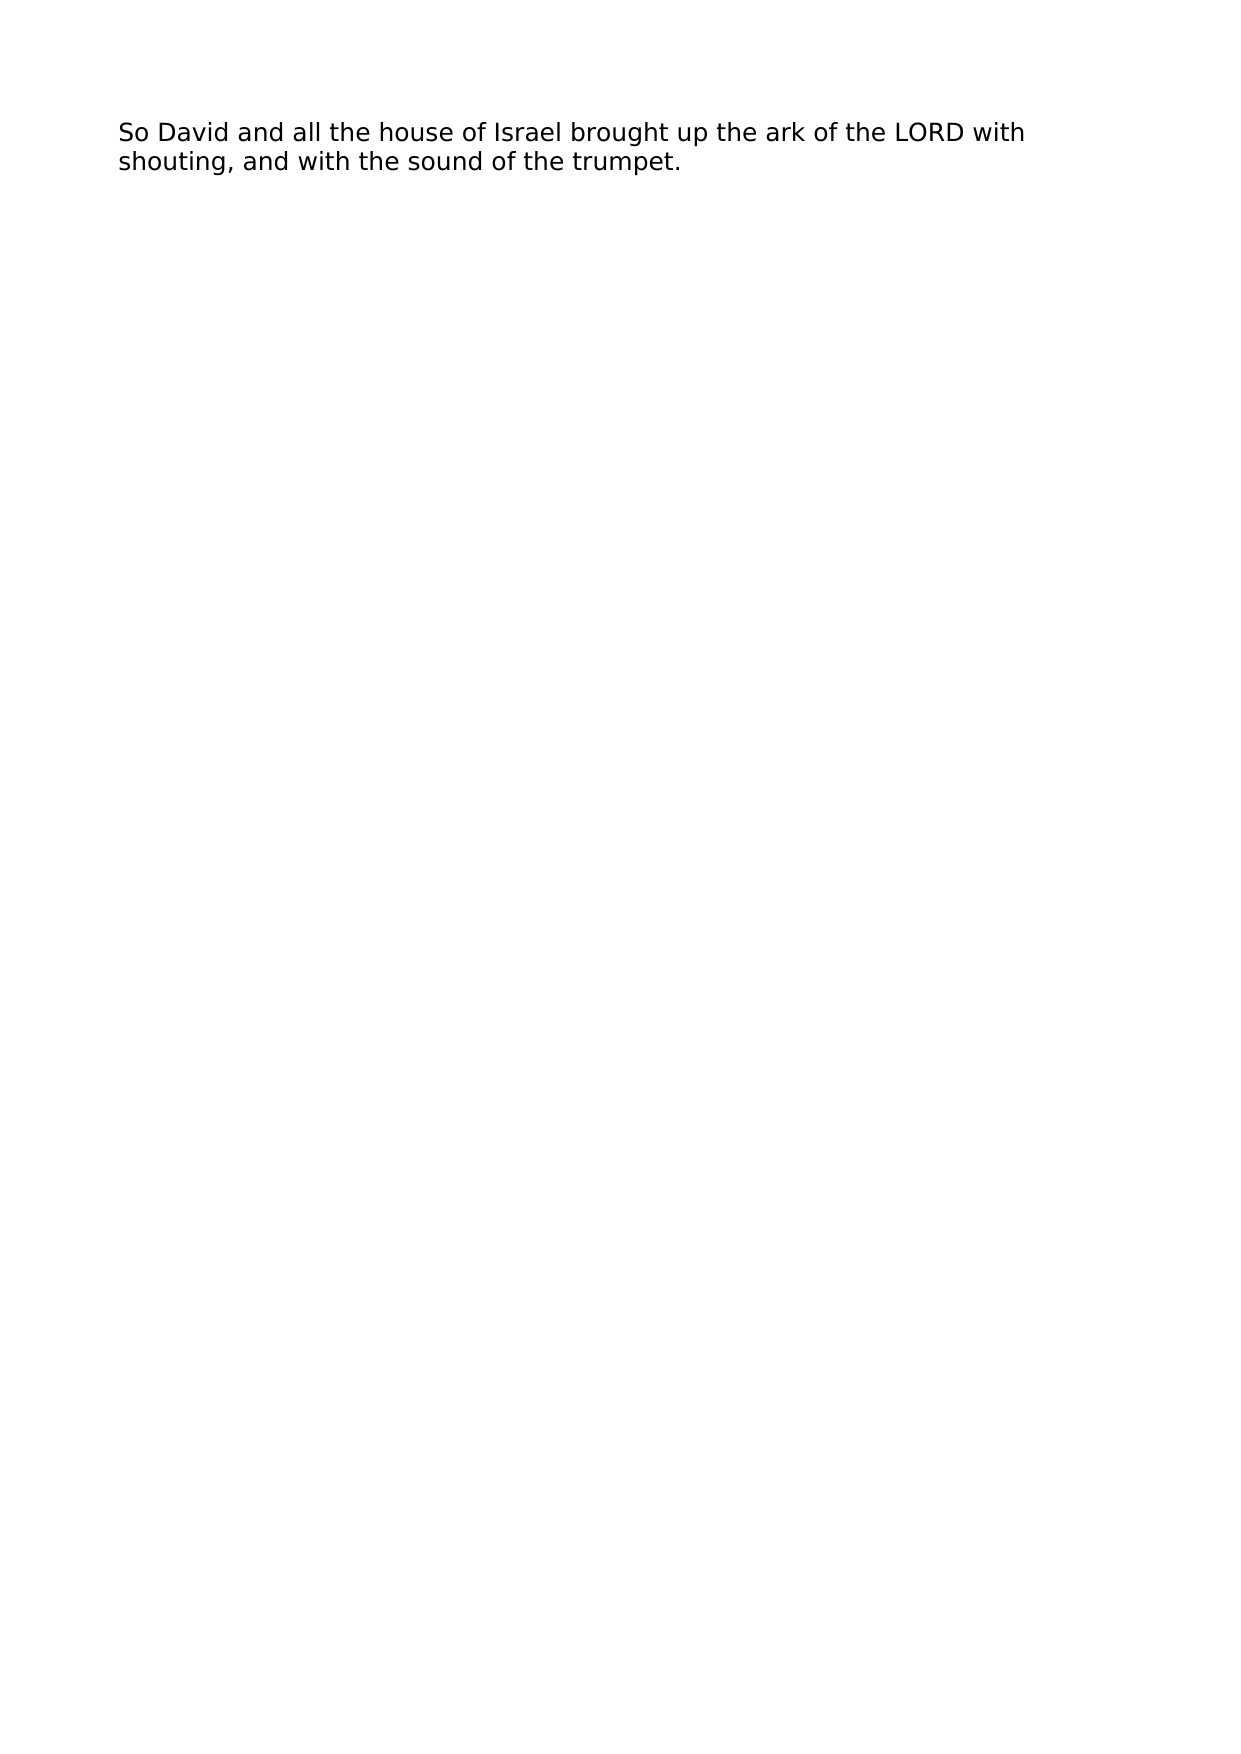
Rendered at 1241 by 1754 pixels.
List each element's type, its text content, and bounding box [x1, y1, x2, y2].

text So David and all the house of Israel brought up the ark of the LORD with shouting, and with the sound of the trumpet. [118, 118, 1122, 176]
